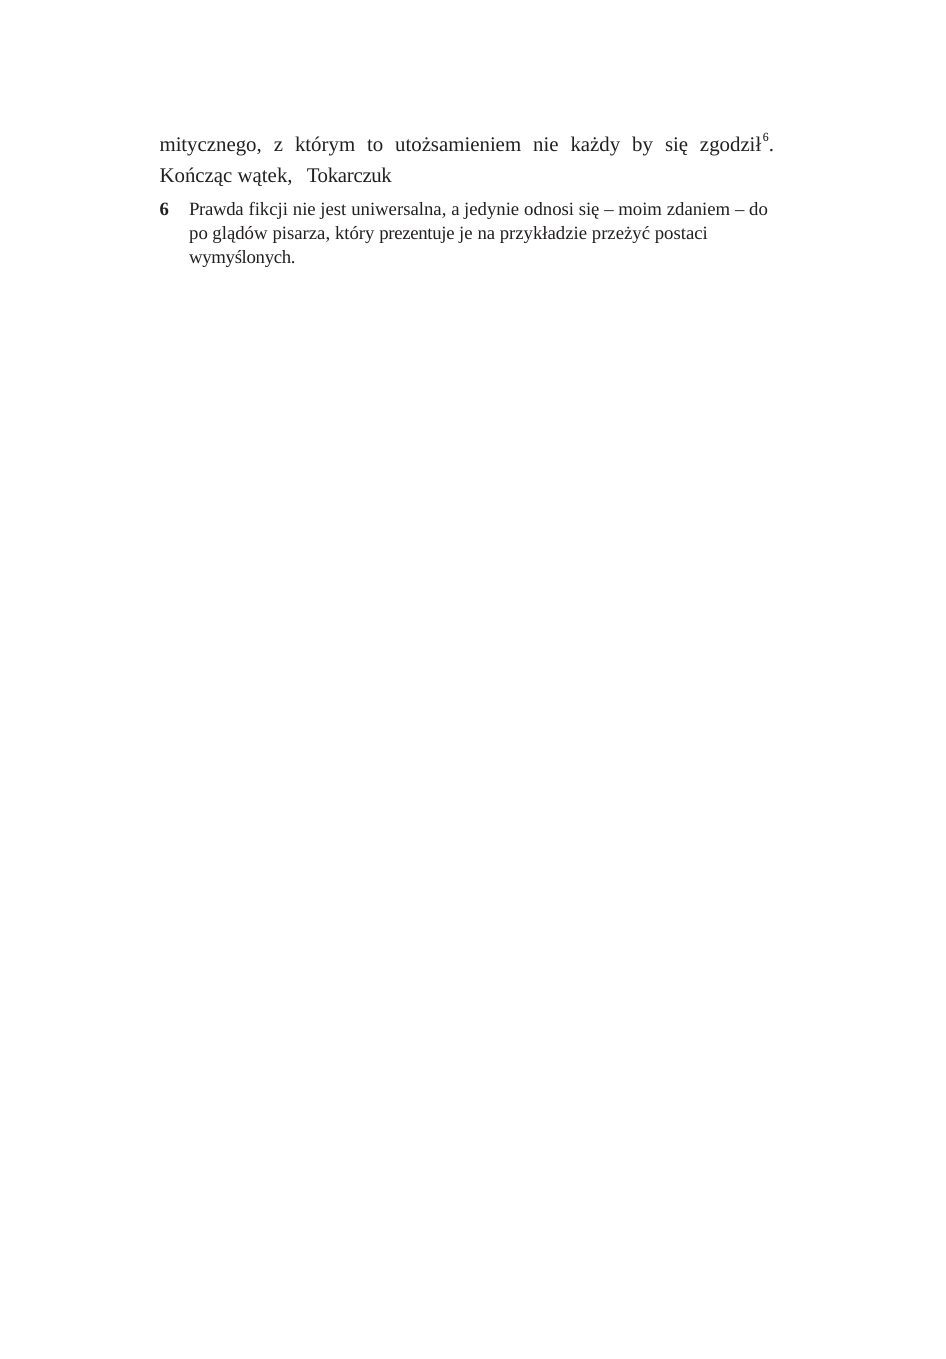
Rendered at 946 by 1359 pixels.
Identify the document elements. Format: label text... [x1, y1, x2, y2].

text mitycznego, z którym to utożsamieniem nie każdy by się zgodził6. Kończąc wątek, Tokarczuk [159, 129, 774, 187]
list Prawda fikcji nie jest uniwersalna, a jedynie odnosi się – moim zdaniem – do po­ glądów pisarza, który prezentuje je na przykładzie przeżyć postaci wymyślonych. [159, 198, 769, 268]
